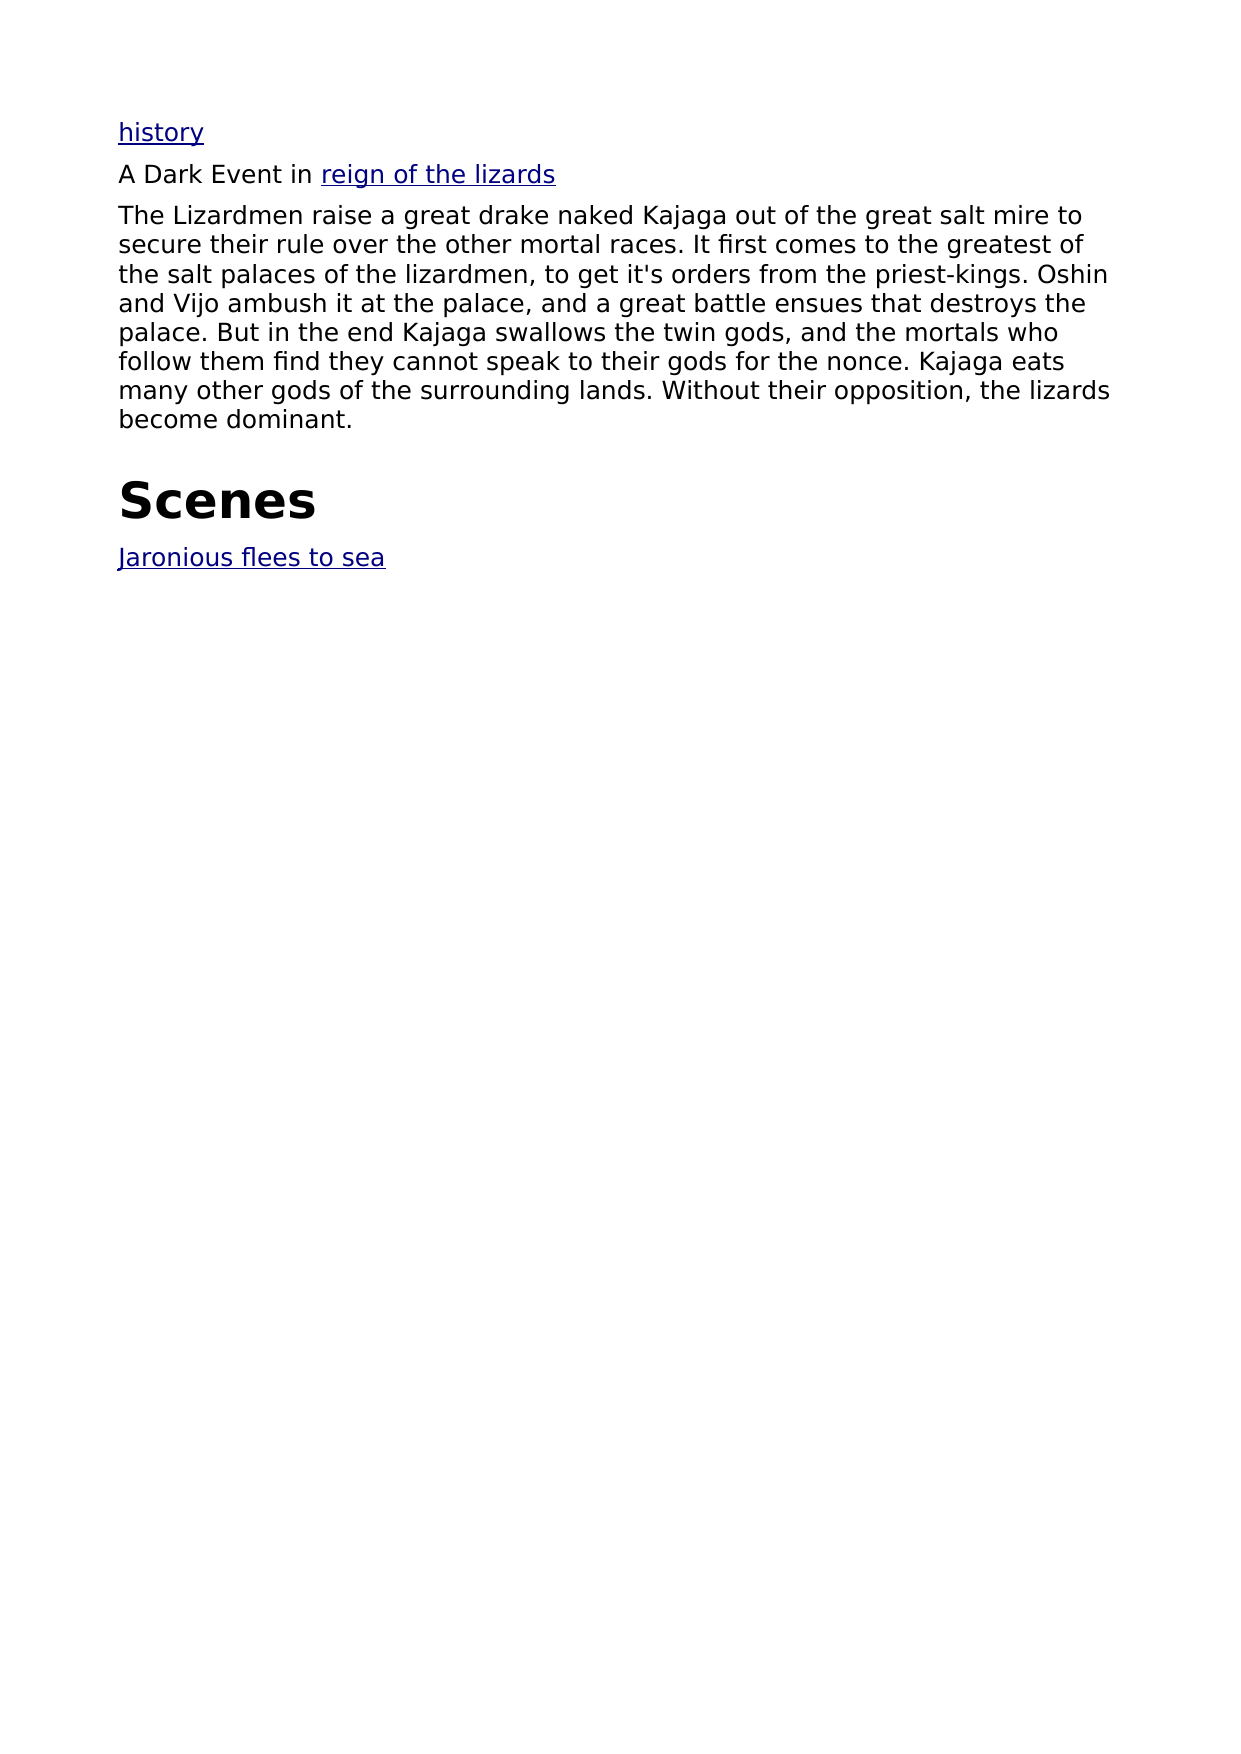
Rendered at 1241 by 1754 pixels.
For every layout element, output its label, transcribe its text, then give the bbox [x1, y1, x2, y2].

subtitle Scenes [118, 472, 1122, 531]
text history [118, 118, 1122, 147]
text The Lizardmen raise a great drake naked Kajaga out of the great salt mire to secure their rule over the other mortal races. It first comes to the greatest of the salt palaces of the lizardmen, to get it's orders from the priest-kings. Oshin and Vijo ambush it at the palace, and a great battle ensues that destroys the palace. But in the end Kajaga swallows the twin gods, and the mortals who follow them find they cannot speak to their gods for the nonce. Kajaga eats many other gods of the surrounding lands. Without their opposition, the lizards become dominant. [118, 201, 1122, 435]
text A Dark Event in reign of the lizards [118, 160, 1122, 189]
text Jaronious flees to sea [118, 543, 1122, 572]
